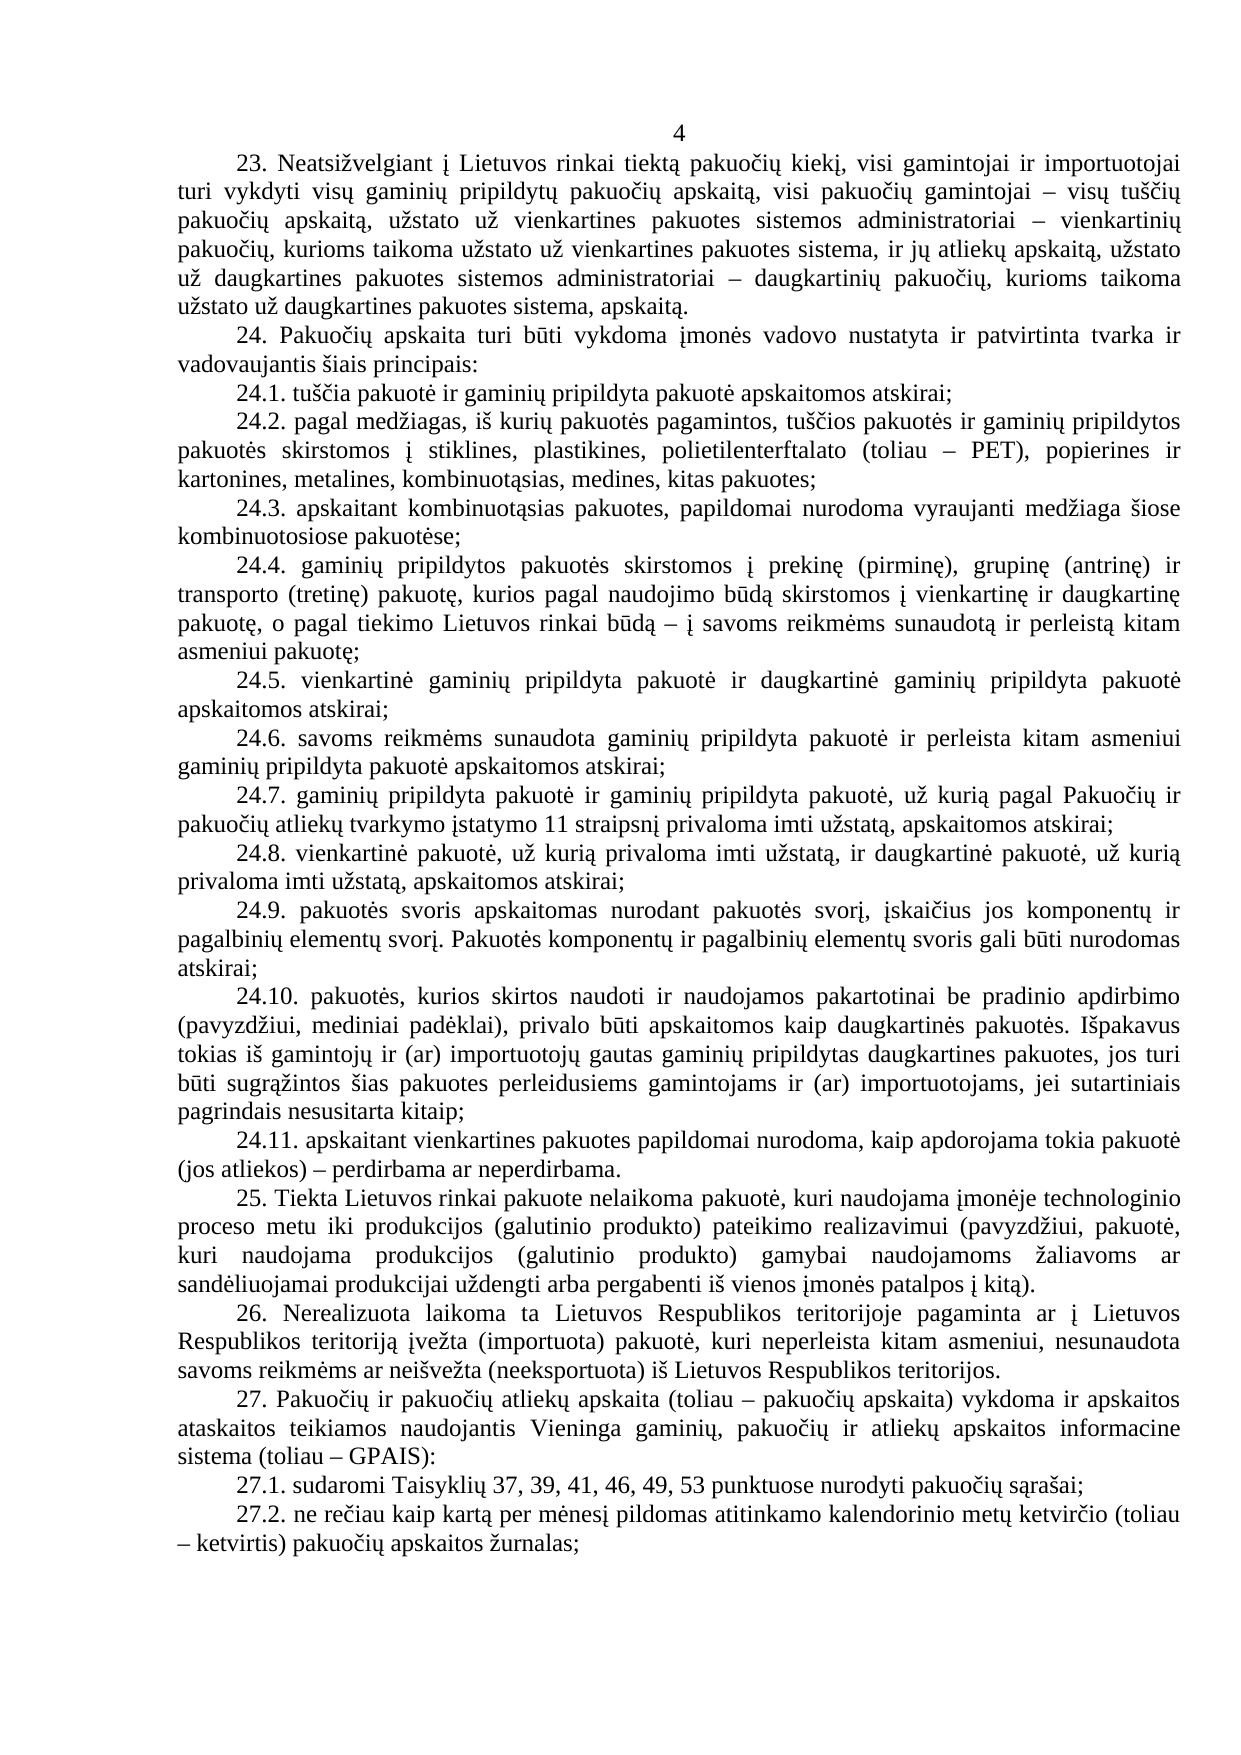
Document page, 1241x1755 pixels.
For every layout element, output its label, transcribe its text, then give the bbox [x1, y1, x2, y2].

text 24.4. gaminių pripildytos pakuotės skirstomos į prekinę (pirminę), grupinę (antrinę) ir transporto (tretinę) pakuotę, kurios pagal naudojimo būdą skirstomos į vienkartinę ir daugkartinę pakuotę, o pagal tiekimo Lietuvos rinkai būdą – į savoms reikmėms sunaudotą ir perleistą kitam asmeniui pakuotę; [177, 550, 1181, 665]
text 24.3. apskaitant kombinuotąsias pakuotes, papildomai nurodoma vyraujanti medžiaga šiose kombinuotosiose pakuotėse; [177, 493, 1181, 550]
text 24.2. pagal medžiagas, iš kurių pakuotės pagamintos, tuščios pakuotės ir gaminių pripildytos pakuotės skirstomos į stiklines, plastikines, polietilenterftalato (toliau – PET), popierines ir kartonines, metalines, kombinuotąsias, medines, kitas pakuotes; [177, 406, 1181, 493]
text 24.11. apskaitant vienkartines pakuotes papildomai nurodoma, kaip apdorojama tokia pakuotė (jos atliekos) – perdirbama ar neperdirbama. [177, 1125, 1181, 1183]
text 24.5. vienkartinė gaminių pripildyta pakuotė ir daugkartinė gaminių pripildyta pakuotė apskaitomos atskirai; [177, 665, 1181, 723]
text 26. Nerealizuota laikoma ta Lietuvos Respublikos teritorijoje pagaminta ar į Lietuvos Respublikos teritoriją įvežta (importuota) pakuotė, kuri neperleista kitam asmeniui, nesunaudota savoms reikmėms ar neišvežta (neeksportuota) iš Lietuvos Respublikos teritorijos. [177, 1298, 1181, 1384]
text 27.1. sudaromi Taisyklių 37, 39, 41, 46, 49, 53 punktuose nurodyti pakuočių sąrašai; [177, 1470, 1181, 1499]
text 27. Pakuočių ir pakuočių atliekų apskaita (toliau – pakuočių apskaita) vykdoma ir apskaitos ataskaitos teikiamos naudojantis Vieninga gaminių, pakuočių ir atliekų apskaitos informacine sistema (toliau – GPAIS): [177, 1384, 1181, 1470]
text 23. Neatsižvelgiant į Lietuvos rinkai tiektą pakuočių kiekį, visi gamintojai ir importuotojai turi vykdyti visų gaminių pripildytų pakuočių apskaitą, visi pakuočių gamintojai – visų tuščių pakuočių apskaitą, užstato už vienkartines pakuotes sistemos administratoriai – vienkartinių pakuočių, kurioms taikoma užstato už vienkartines pakuotes sistema, ir jų atliekų apskaitą, užstato už daugkartines pakuotes sistemos administratoriai – daugkartinių pakuočių, kurioms taikoma užstato už daugkartines pakuotes sistema, apskaitą. [177, 148, 1181, 320]
text 24.7. gaminių pripildyta pakuotė ir gaminių pripildyta pakuotė, už kurią pagal Pakuočių ir pakuočių atliekų tvarkymo įstatymo 11 straipsnį privaloma imti užstatą, apskaitomos atskirai; [177, 780, 1181, 838]
text 24.1. tuščia pakuotė ir gaminių pripildyta pakuotė apskaitomos atskirai; [177, 378, 1181, 406]
text 24.10. pakuotės, kurios skirtos naudoti ir naudojamos pakartotinai be pradinio apdirbimo (pavyzdžiui, mediniai padėklai), privalo būti apskaitomos kaip daugkartinės pakuotės. Išpakavus tokias iš gamintojų ir (ar) importuotojų gautas gaminių pripildytas daugkartines pakuotes, jos turi būti sugrąžintos šias pakuotes perleidusiems gamintojams ir (ar) importuotojams, jei sutartiniais pagrindais nesusitarta kitaip; [177, 981, 1181, 1125]
text 24. Pakuočių apskaita turi būti vykdoma įmonės vadovo nustatyta ir patvirtinta tvarka ir vadovaujantis šiais principais: [177, 320, 1181, 378]
text 24.6. savoms reikmėms sunaudota gaminių pripildyta pakuotė ir perleista kitam asmeniui gaminių pripildyta pakuotė apskaitomos atskirai; [177, 723, 1181, 780]
text 24.9. pakuotės svoris apskaitomas nurodant pakuotės svorį, įskaičius jos komponentų ir pagalbinių elementų svorį. Pakuotės komponentų ir pagalbinių elementų svoris gali būti nurodomas atskirai; [177, 895, 1181, 981]
text 25. Tiekta Lietuvos rinkai pakuote nelaikoma pakuotė, kuri naudojama įmonėje technologinio proceso metu iki produkcijos (galutinio produkto) pateikimo realizavimui (pavyzdžiui, pakuotė, kuri naudojama produkcijos (galutinio produkto) gamybai naudojamoms žaliavoms ar sandėliuojamai produkcijai uždengti arba pergabenti iš vienos įmonės patalpos į kitą). [177, 1183, 1181, 1298]
text 27.2. ne rečiau kaip kartą per mėnesį pildomas atitinkamo kalendorinio metų ketvirčio (toliau – ketvirtis) pakuočių apskaitos žurnalas; [177, 1499, 1181, 1556]
text 24.8. vienkartinė pakuotė, už kurią privaloma imti užstatą, ir daugkartinė pakuotė, už kurią privaloma imti užstatą, apskaitomos atskirai; [177, 838, 1181, 895]
